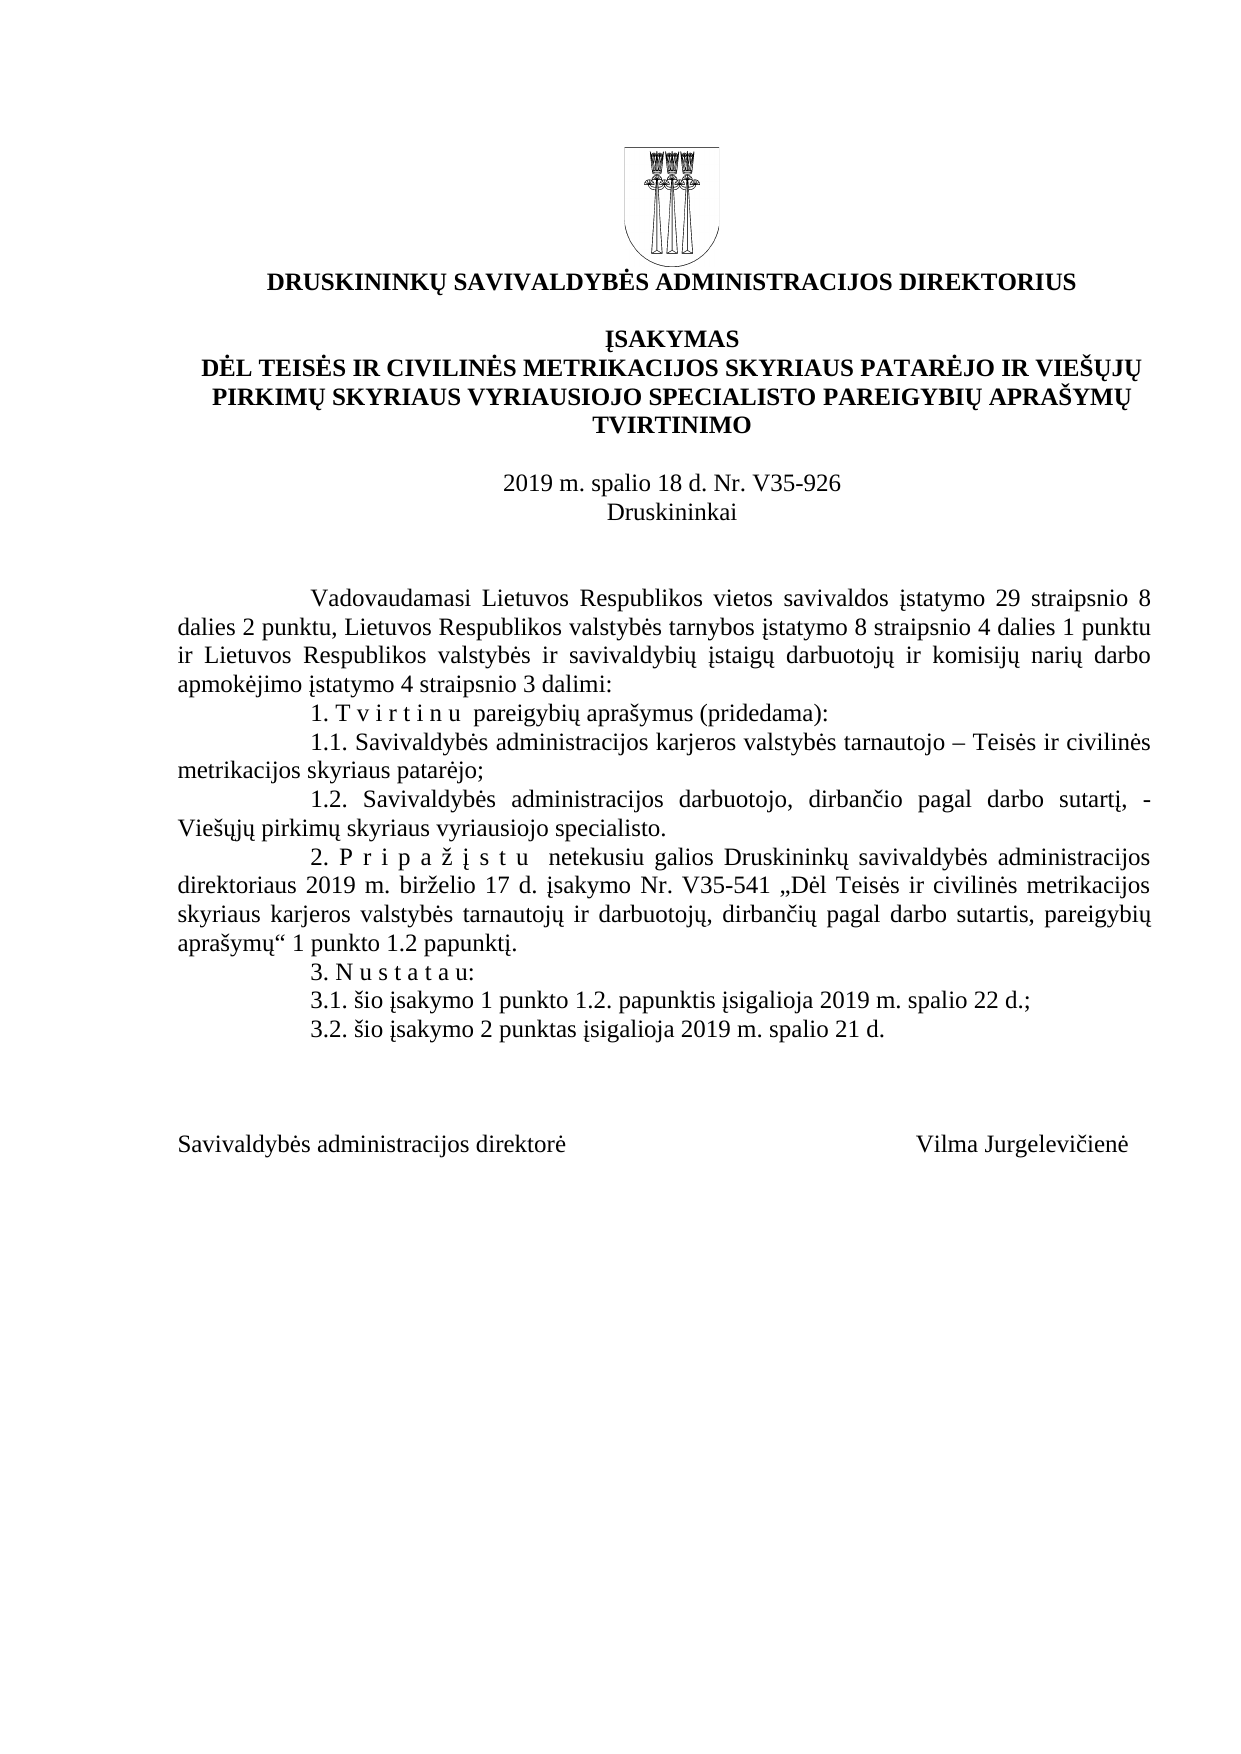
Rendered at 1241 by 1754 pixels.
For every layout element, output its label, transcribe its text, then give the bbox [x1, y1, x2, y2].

text Druskininkai [177, 497, 1167, 525]
text 1. T v i r t i n u pareigybių aprašymus (pridedama): [177, 698, 1167, 727]
text 1.2. Savivaldybės administracijos darbuotojo, dirbančio pagal darbo sutartį, - Viešųjų pirkimų skyriaus vyriausiojo specialisto. [177, 784, 1152, 842]
text 1.1. Savivaldybės administracijos karjeros valstybės tarnautojo – Teisės ir civilinės metrikacijos skyriaus patarėjo; [177, 727, 1152, 784]
text 3.1. šio įsakymo 1 punkto 1.2. papunktis įsigalioja 2019 m. spalio 22 d.; [177, 985, 1167, 1014]
text 3. N u s t a t a u: [177, 957, 1167, 985]
text DRUSKININKŲ SAVIVALDYBĖS ADMINISTRACIJOS DIREKTORIUS [177, 267, 1167, 295]
text 2. P r i p a ž į s t u netekusiu galios Druskininkų savivaldybės administracijos direktoriaus 2019 m. birželio 17 d. įsakymo Nr. V35-541 „Dėl Teisės ir civilinės metrikacijos skyriaus karjeros valstybės tarnautojų ir darbuotojų, dirbančių pagal darbo sutartis, pareigybių aprašymų“ 1 punkto 1.2 papunktį. [177, 842, 1152, 957]
text 2019 m. spalio 18 d. Nr. V35-926 [177, 468, 1167, 497]
text Vadovaudamasi Lietuvos Respublikos vietos savivaldos įstatymo 29 straipsnio 8 dalies 2 punktu, Lietuvos Respublikos valstybės tarnybos įstatymo 8 straipsnio 4 dalies 1 punktu ir Lietuvos Respublikos valstybės ir savivaldybių įstaigų darbuotojų ir komisijų narių darbo apmokėjimo įstatymo 4 straipsnio 3 dalimi: [177, 583, 1152, 698]
text 3.2. šio įsakymo 2 punktas įsigalioja 2019 m. spalio 21 d. [177, 1014, 1167, 1043]
text DĖL TEISĖS IR CIVILINĖS METRIKACIJOS SKYRIAUS PATARĖJO IR VIEŠŲJŲ PIRKIMŲ SKYRIAUS VYRIAUSIOJO SPECIALISTO PAREIGYBIŲ APRAŠYMŲ TVIRTINIMO [177, 353, 1167, 439]
text Savivaldybės administracijos direktorė Vilma Jurgelevičienė [177, 1129, 1167, 1158]
text ĮSAKYMAS [177, 324, 1167, 353]
